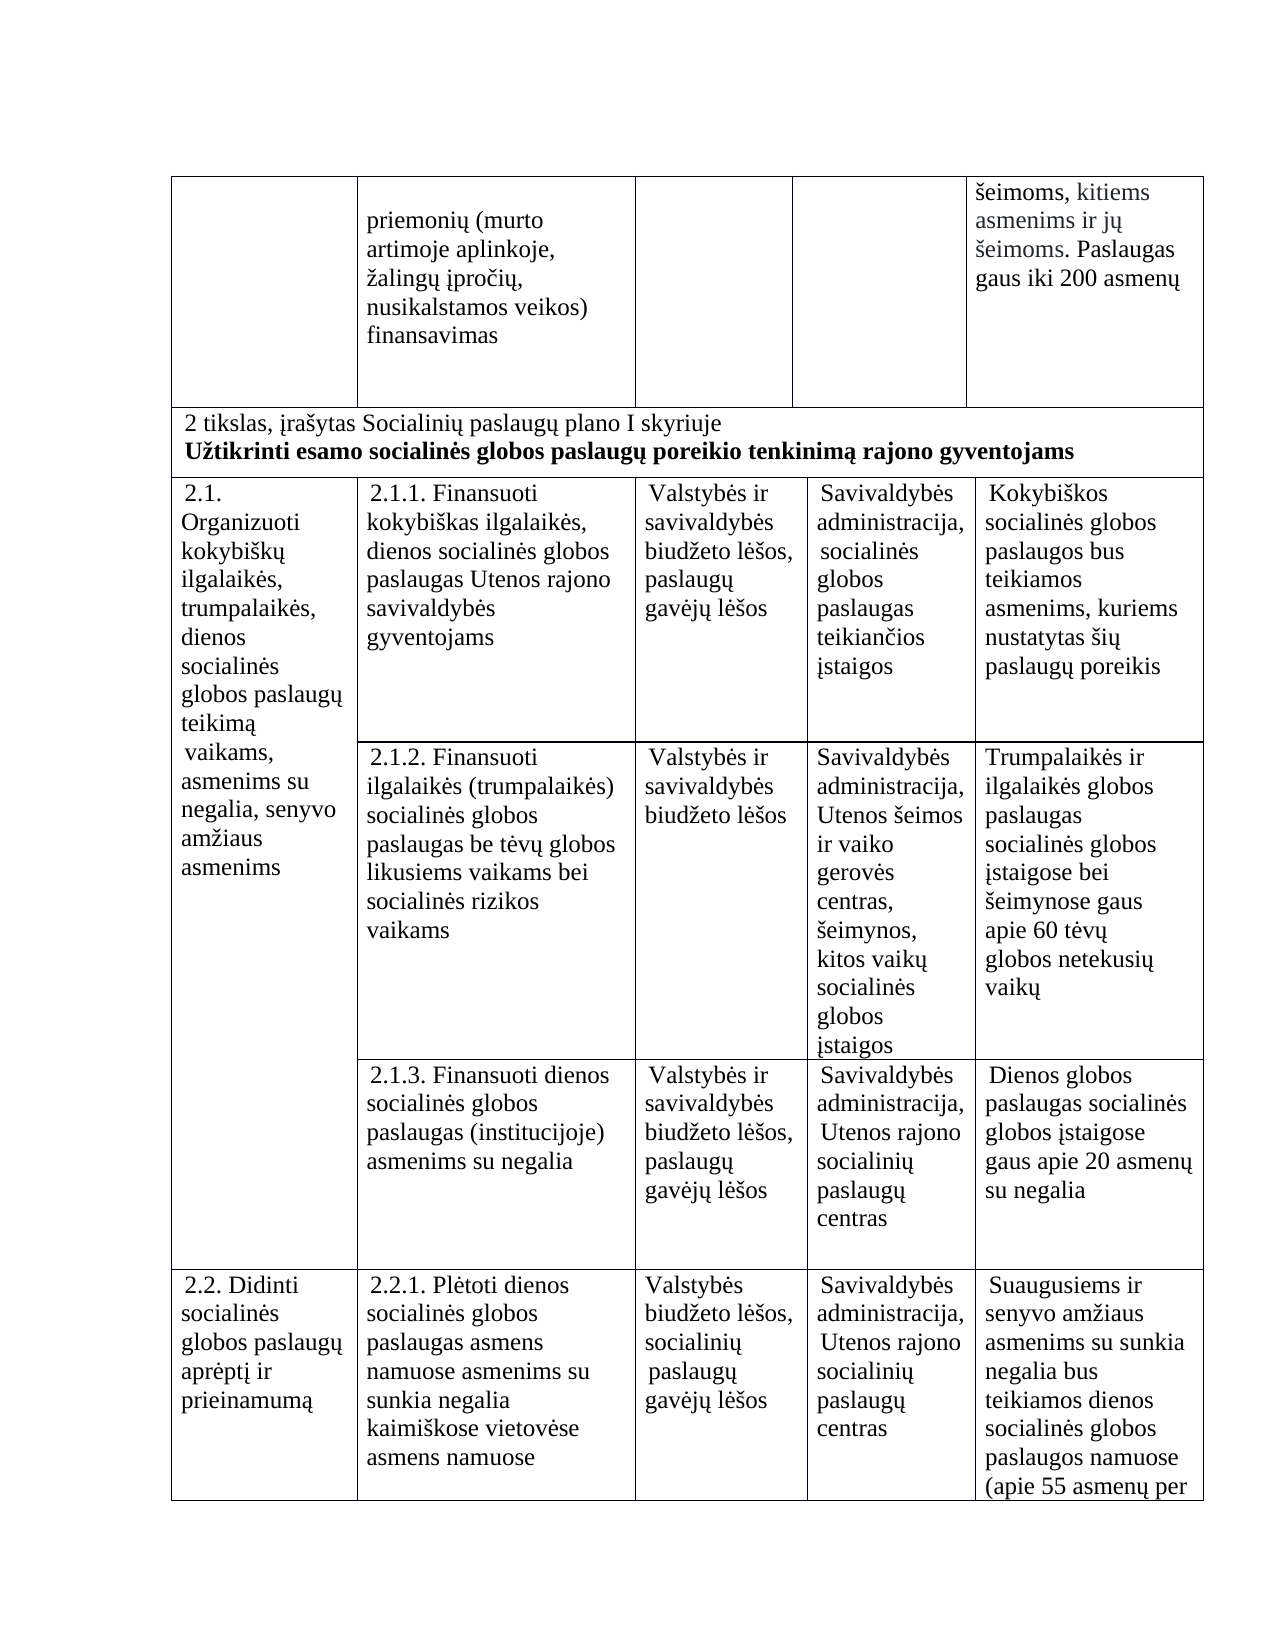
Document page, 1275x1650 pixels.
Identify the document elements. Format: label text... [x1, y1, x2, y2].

table_cell priemonių (murto artimoje aplinkoje, žalingų įpročių, nusikalstamos veikos) finansavimas [358, 177, 635, 407]
table_cell Valstybės ir savivaldybės biudžeto lėšos, paslaugų gavėjų lėšos [636, 478, 807, 741]
table_cell 2 tikslas, įrašytas Socialinių paslaugų plano I skyriuje Užtikrinti esamo socialinės globos paslaugų poreikio tenkinimą rajono gyventojams [172, 408, 1203, 477]
table_cell [172, 177, 357, 407]
table_cell 2.1. Organizuoti kokybiškų ilgalaikės, trumpalaikės, dienos socialinės globos paslaugų teikimą vaikams, asmenims su negalia, senyvo amžiaus asmenims [172, 478, 357, 1269]
table_cell Valstybės biudžeto lėšos, socialinių paslaugų gavėjų lėšos [636, 1270, 807, 1500]
table_cell [636, 177, 792, 407]
table_cell 2.2.1. Plėtoti dienos socialinės globos paslaugas asmens namuose asmenims su sunkia negalia kaimiškose vietovėse asmens namuose [358, 1270, 635, 1500]
table_cell Savivaldybės administracija, Utenos rajono socialinių paslaugų centras [808, 1270, 975, 1500]
table_cell Savivaldybės administracija, Utenos rajono socialinių paslaugų centras [808, 1060, 975, 1269]
table_cell 2.1.3. Finansuoti dienos socialinės globos paslaugas (institucijoje) asmenims su negalia [358, 1060, 635, 1269]
table_cell Dienos globos paslaugas socialinės globos įstaigose gaus apie 20 asmenų su negalia [976, 1060, 1203, 1269]
table_cell Valstybės ir savivaldybės biudžeto lėšos, paslaugų gavėjų lėšos [636, 1060, 807, 1269]
table_cell Savivaldybės administracija, Utenos šeimos ir vaiko gerovės centras, šeimynos, kitos vaikų socialinės globos įstaigos [808, 743, 975, 1059]
table_cell Savivaldybės administracija, socialinės globos paslaugas teikiančios įstaigos [808, 478, 975, 741]
table_cell Trumpalaikės ir ilgalaikės globos paslaugas socialinės globos įstaigose bei šeimynose gaus apie 60 tėvų globos netekusių vaikų [976, 743, 1203, 1059]
table_cell Valstybės ir savivaldybės biudžeto lėšos [636, 743, 807, 1059]
table_cell 2.1.2. Finansuoti ilgalaikės (trumpalaikės) socialinės globos paslaugas be tėvų globos likusiems vaikams bei socialinės rizikos vaikams [358, 743, 635, 1059]
table_cell šeimoms, kitiems asmenims ir jų šeimoms. Paslaugas gaus iki 200 asmenų [967, 177, 1203, 407]
table_cell [793, 177, 966, 407]
table_cell 2.2. Didinti socialinės globos paslaugų aprėptį ir prieinamumą [172, 1270, 357, 1500]
table_cell Suaugusiems ir senyvo amžiaus asmenims su sunkia negalia bus teikiamos dienos socialinės globos paslaugos namuose (apie 55 asmenų per [976, 1270, 1203, 1500]
table_cell 2.1.1. Finansuoti kokybiškas ilgalaikės, dienos socialinės globos paslaugas Utenos rajono savivaldybės gyventojams [358, 478, 635, 741]
table_cell Kokybiškos socialinės globos paslaugos bus teikiamos asmenims, kuriems nustatytas šių paslaugų poreikis [976, 478, 1203, 741]
